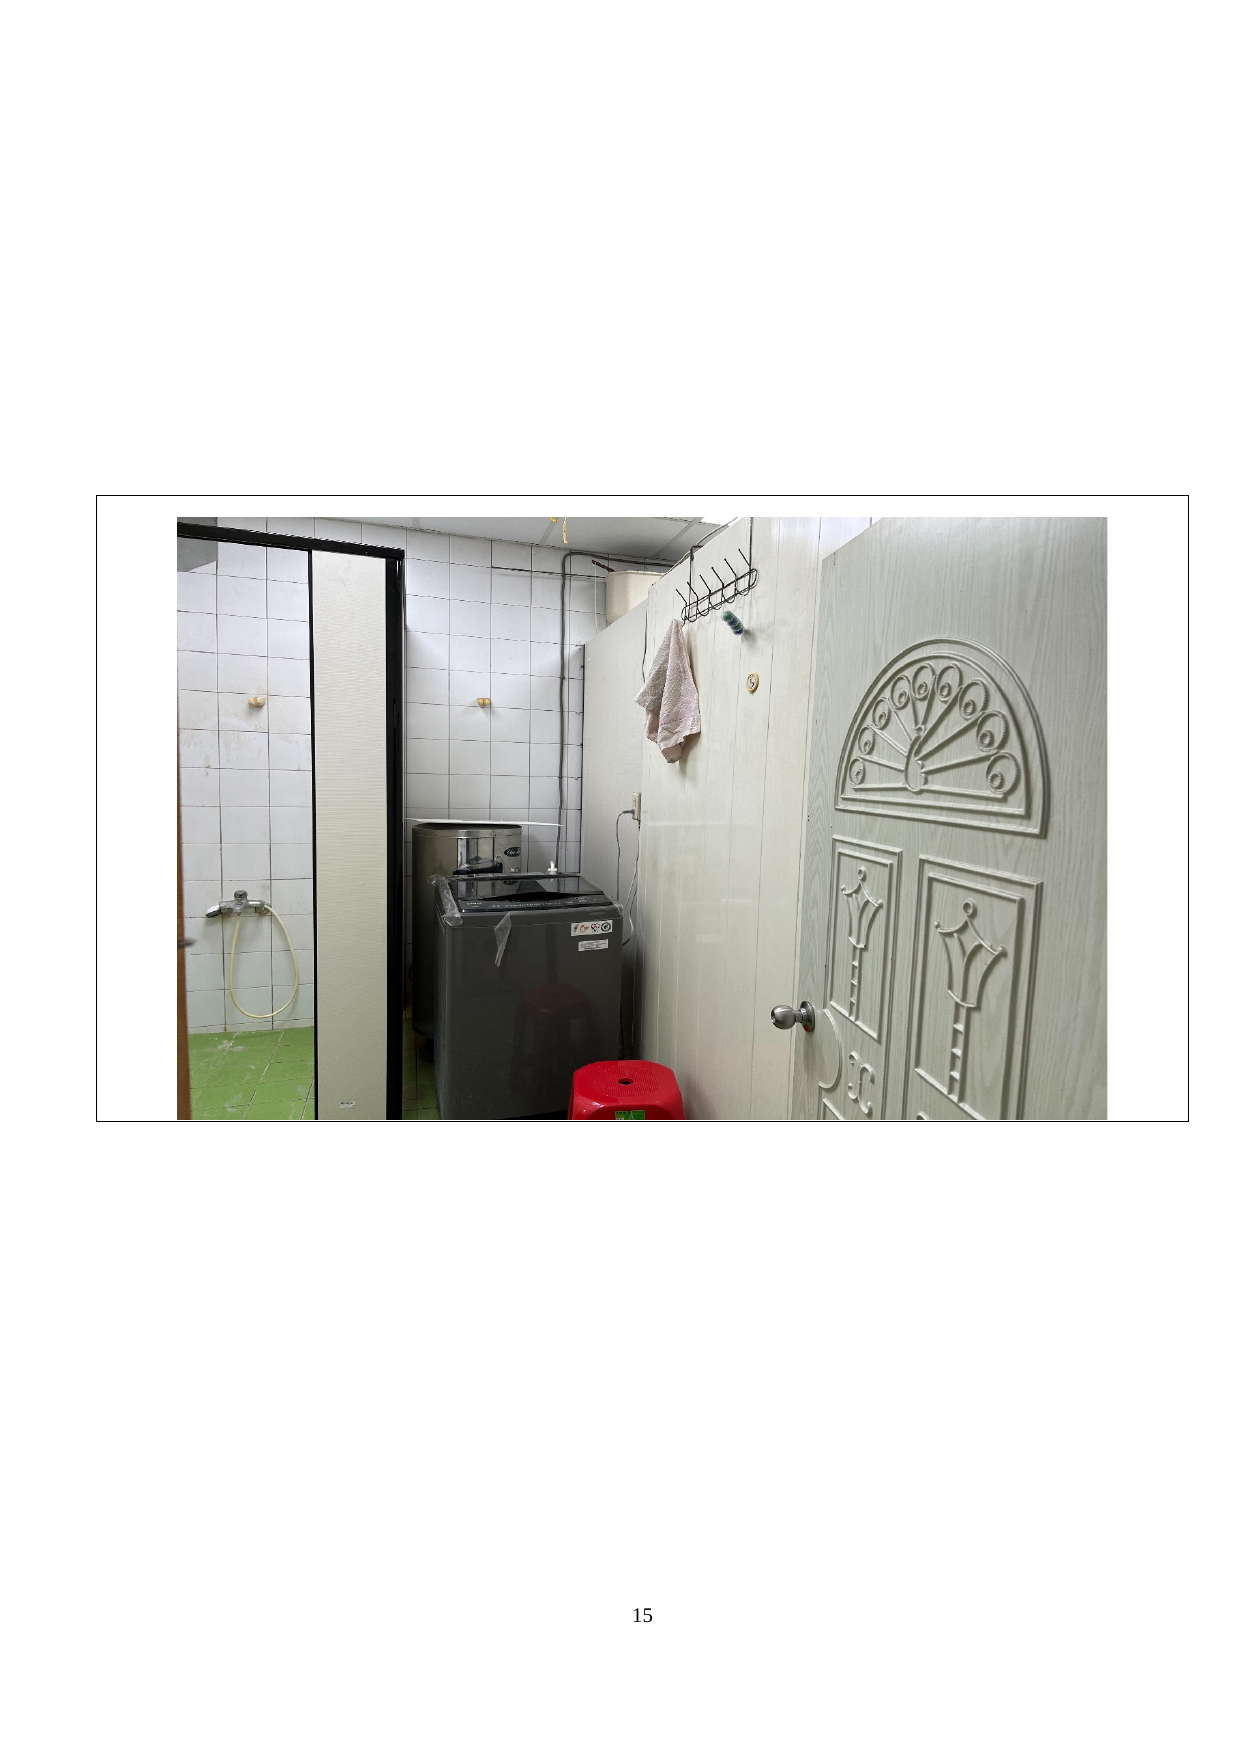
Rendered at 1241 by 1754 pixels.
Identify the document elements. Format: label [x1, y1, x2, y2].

table_cell [97, 496, 1188, 1121]
